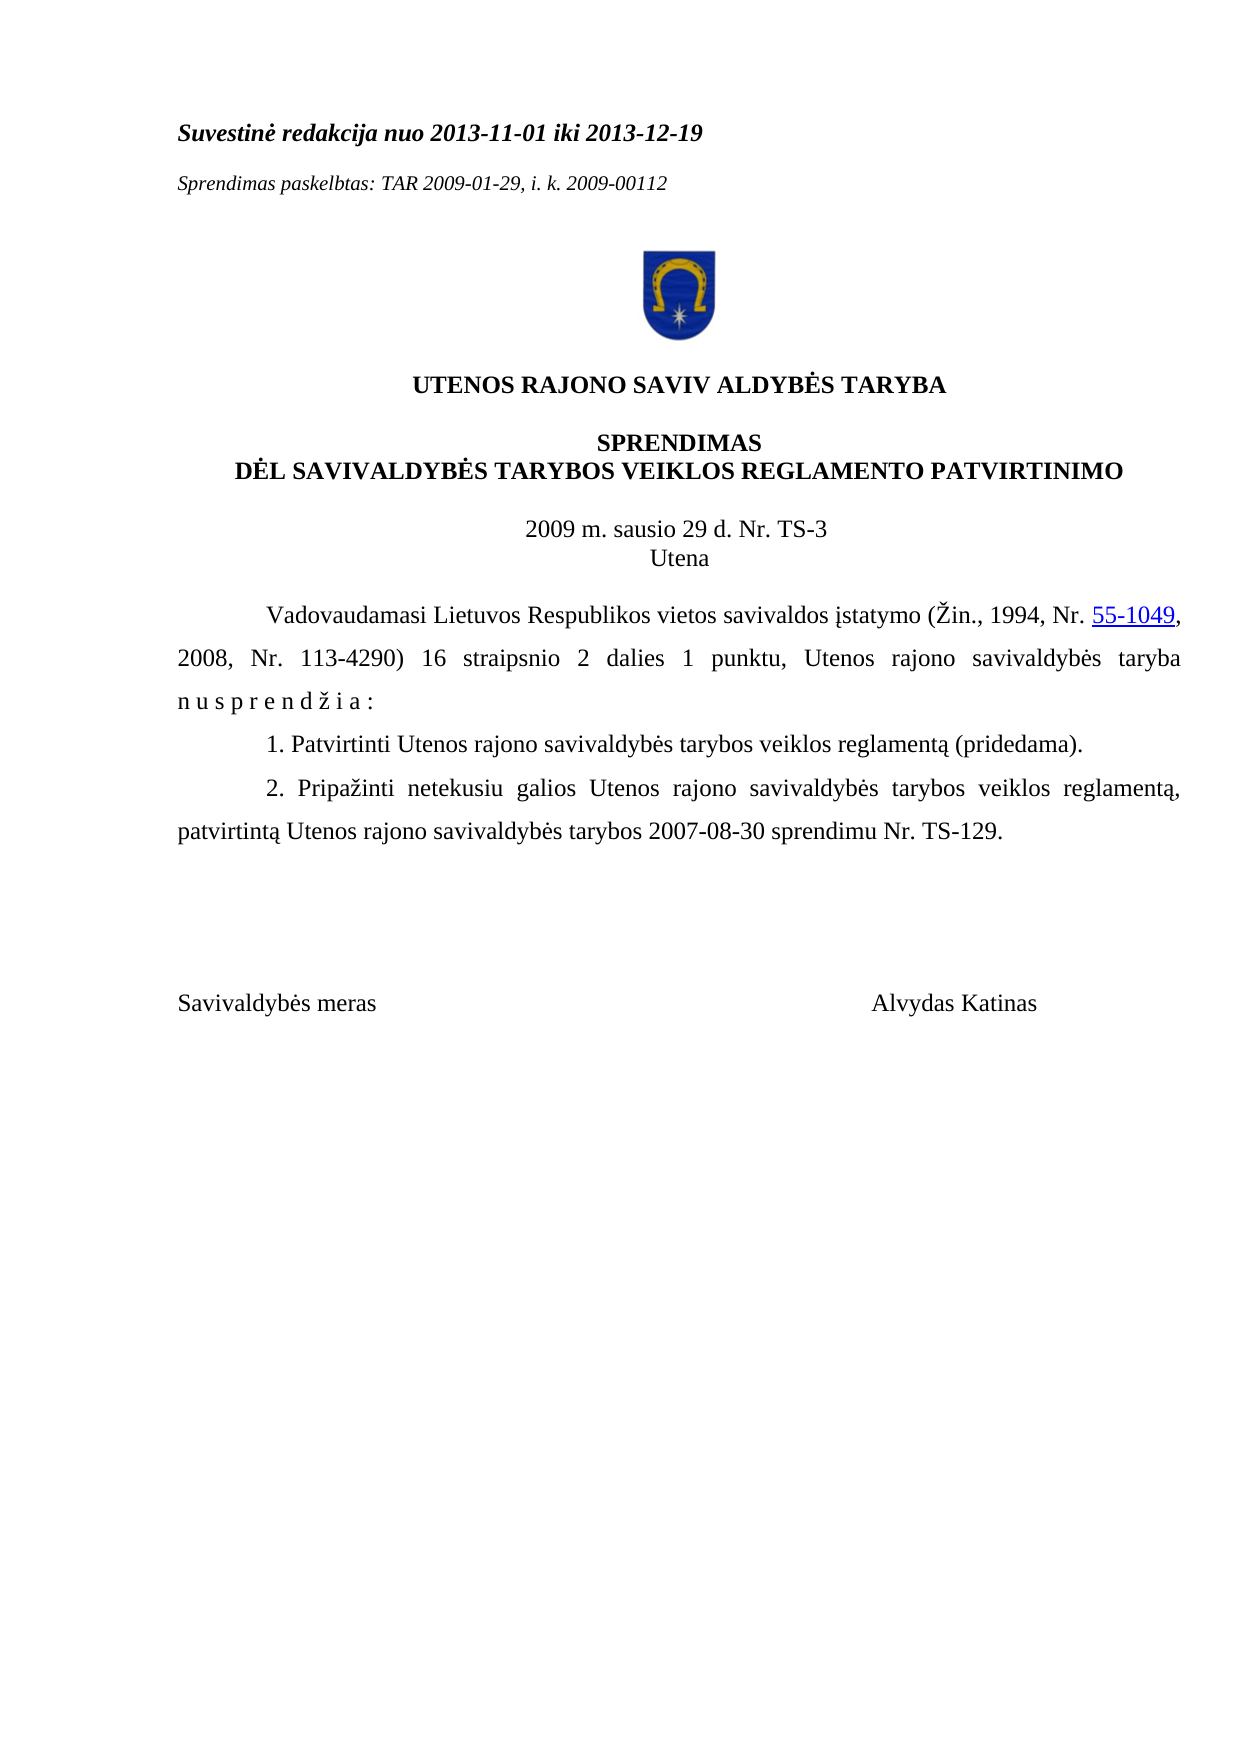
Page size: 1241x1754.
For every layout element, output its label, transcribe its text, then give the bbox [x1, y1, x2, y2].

text 1. Patvirtinti Utenos rajono savivaldybės tarybos veiklos reglamentą (pridedama). [177, 729, 1181, 758]
text Suvestinė redakcija nuo 2013-11-01 iki 2013-12-19 [177, 118, 1181, 147]
text 2. Pripažinti netekusiu galios Utenos rajono savivaldybės tarybos veiklos reglamentą, patvirtintą Utenos rajono savivaldybės tarybos 2007-08-30 sprendimu Nr. TS-129. [177, 773, 1181, 844]
text Savivaldybės meras Alvydas Katinas [177, 988, 1181, 1017]
text Vadovaudamasi Lietuvos Respublikos vietos savivaldos įstatymo (Žin., 1994, Nr. 55-1049, 2008, Nr. 113-4290) 16 straipsnio 2 dalies 1 punktu, Utenos rajono savivaldybės taryba nusprendžia: [177, 600, 1181, 715]
text DĖL SAVIVALDYBĖS TARYBOS VEIKLOS REGLAMENTO PATVIRTINIMO [177, 456, 1181, 485]
text 2009 m. sausio 29 d. Nr. TS-3 [177, 514, 1181, 543]
text UTENOS RAJONO SAVIV ALDYBĖS TARYBA [177, 370, 1181, 399]
text Utena [177, 543, 1181, 571]
text Sprendimas paskelbtas: TAR 2009-01-29, i. k. 2009-00112 [177, 171, 1181, 195]
text SPRENDIMAS [177, 428, 1181, 456]
